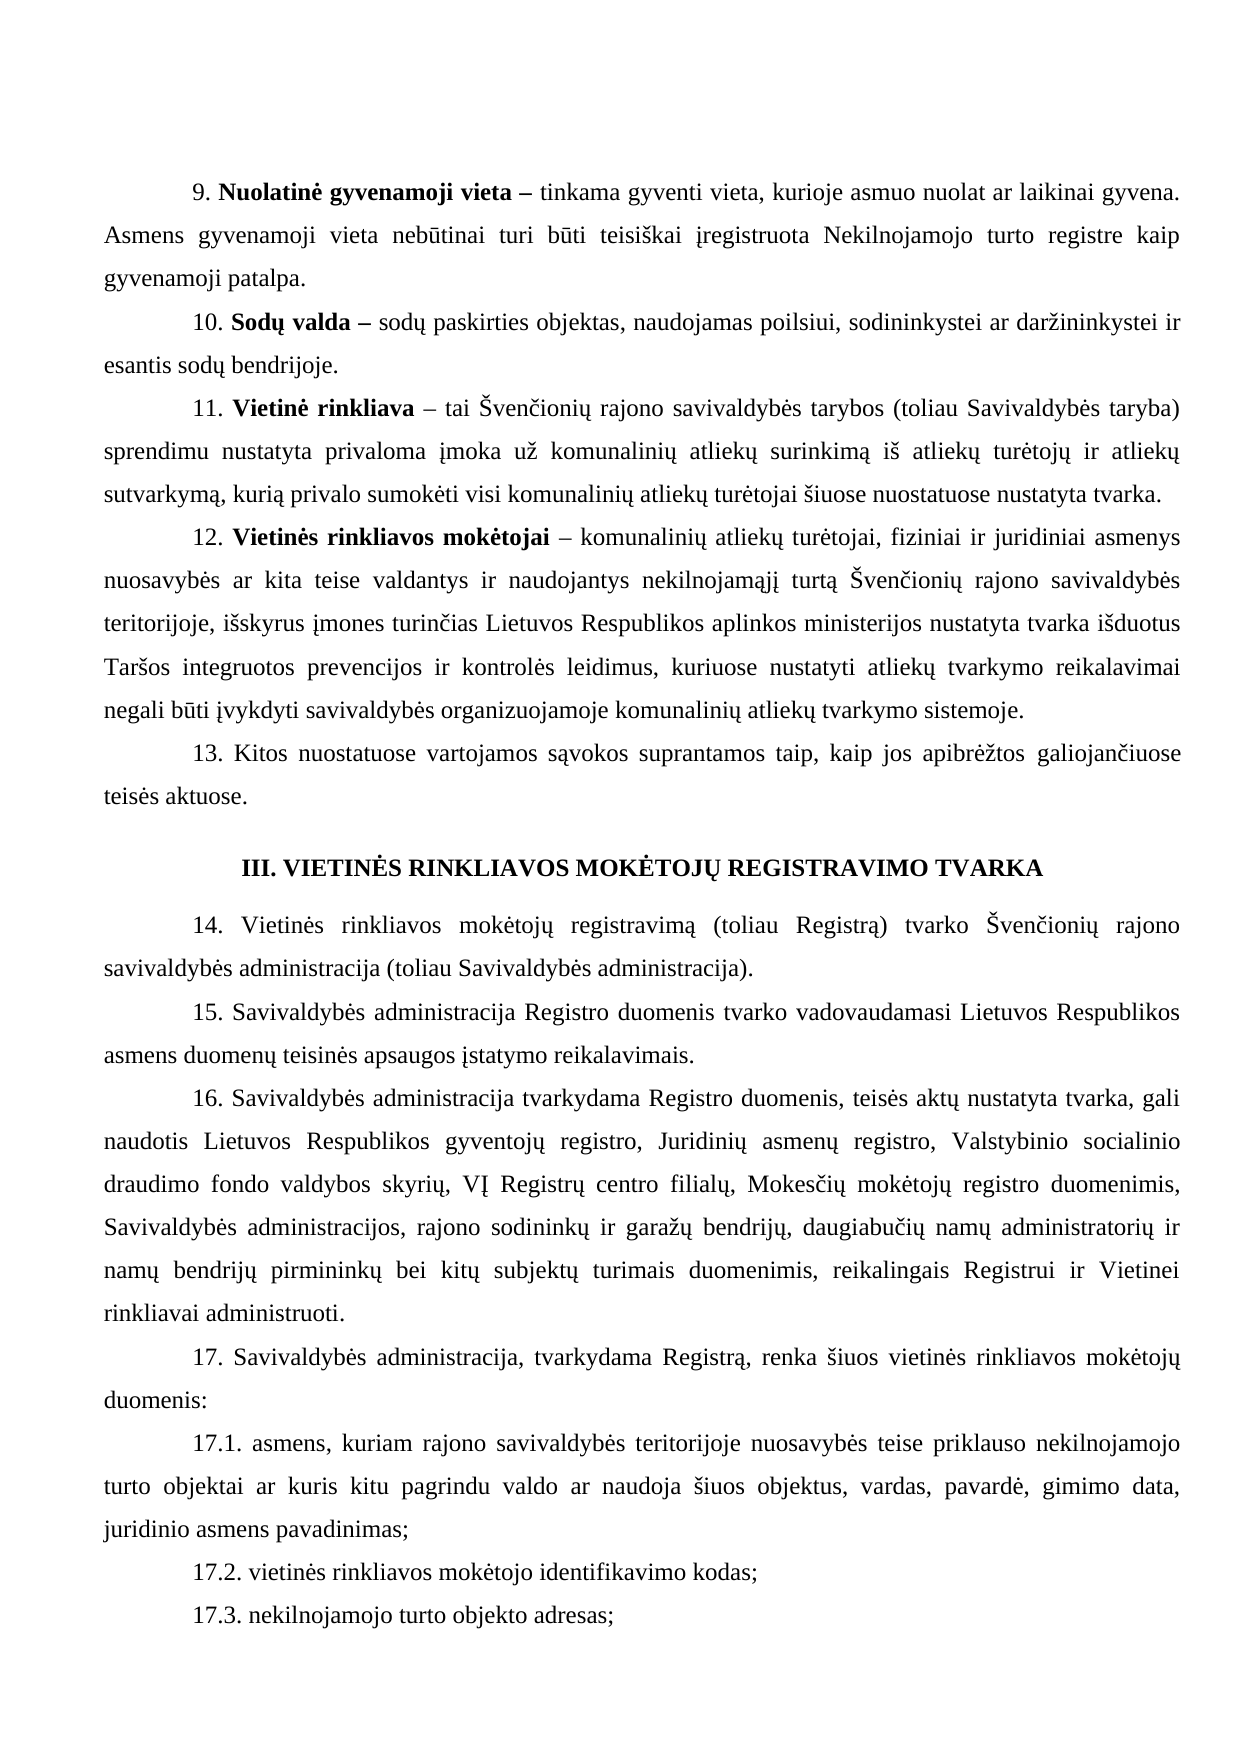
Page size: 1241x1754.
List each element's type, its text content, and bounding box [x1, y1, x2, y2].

text 17.2. vietinės rinkliavos mokėtojo identifikavimo kodas; [103, 1557, 1181, 1586]
text 11. Vietinė rinkliava – tai Švenčionių rajono savivaldybės tarybos (toliau Savivaldybės taryba) sprendimu nustatyta privaloma įmoka už komunalinių atliekų surinkimą iš atliekų turėtojų ir atliekų sutvarkymą, kurią privalo sumokėti visi komunalinių atliekų turėtojai šiuose nuostatuose nustatyta tvarka. [103, 393, 1181, 508]
text 17.1. asmens, kuriam rajono savivaldybės teritorijoje nuosavybės teise priklauso nekilnojamojo turto objektai ar kuris kitu pagrindu valdo ar naudoja šiuos objektus, vardas, pavardė, gimimo data, juridinio asmens pavadinimas; [103, 1428, 1181, 1543]
text III. VIETINĖS RINKLIAVOS MOKĖTOJŲ REGISTRAVIMO TVARKA [103, 853, 1181, 882]
text 13. Kitos nuostatuose vartojamos sąvokos suprantamos taip, kaip jos apibrėžtos galiojančiuose teisės aktuose. [103, 738, 1181, 810]
text 15. Savivaldybės administracija Registro duomenis tvarko vadovaudamasi Lietuvos Respublikos asmens duomenų teisinės apsaugos įstatymo reikalavimais. [103, 997, 1181, 1068]
text 10. Sodų valda – sodų paskirties objektas, naudojamas poilsiui, sodininkystei ar daržininkystei ir esantis sodų bendrijoje. [103, 307, 1181, 378]
text 12. Vietinės rinkliavos mokėtojai – komunalinių atliekų turėtojai, fiziniai ir juridiniai asmenys nuosavybės ar kita teise valdantys ir naudojantys nekilnojamąjį turtą Švenčionių rajono savivaldybės teritorijoje, išskyrus įmones turinčias Lietuvos Respublikos aplinkos ministerijos nustatyta tvarka išduotus Taršos integruotos prevencijos ir kontrolės leidimus, kuriuose nustatyti atliekų tvarkymo reikalavimai negali būti įvykdyti savivaldybės organizuojamoje komunalinių atliekų tvarkymo sistemoje. [103, 522, 1181, 723]
text 17. Savivaldybės administracija, tvarkydama Registrą, renka šiuos vietinės rinkliavos mokėtojų duomenis: [103, 1342, 1181, 1413]
text 9. Nuolatinė gyvenamoji vieta – tinkama gyventi vieta, kurioje asmuo nuolat ar laikinai gyvena. Asmens gyvenamoji vieta nebūtinai turi būti teisiškai įregistruota Nekilnojamojo turto registre kaip gyvenamoji patalpa. [103, 177, 1181, 292]
text 14. Vietinės rinkliavos mokėtojų registravimą (toliau Registrą) tvarko Švenčionių rajono savivaldybės administracija (toliau Savivaldybės administracija). [103, 910, 1181, 982]
text 17.3. nekilnojamojo turto objekto adresas; [103, 1600, 1181, 1629]
text 16. Savivaldybės administracija tvarkydama Registro duomenis, teisės aktų nustatyta tvarka, gali naudotis Lietuvos Respublikos gyventojų registro, Juridinių asmenų registro, Valstybinio socialinio draudimo fondo valdybos skyrių, VĮ Registrų centro filialų, Mokesčių mokėtojų registro duomenimis, Savivaldybės administracijos, rajono sodininkų ir garažų bendrijų, daugiabučių namų administratorių ir namų bendrijų pirmininkų bei kitų subjektų turimais duomenimis, reikalingais Registrui ir Vietinei rinkliavai administruoti. [103, 1083, 1181, 1327]
